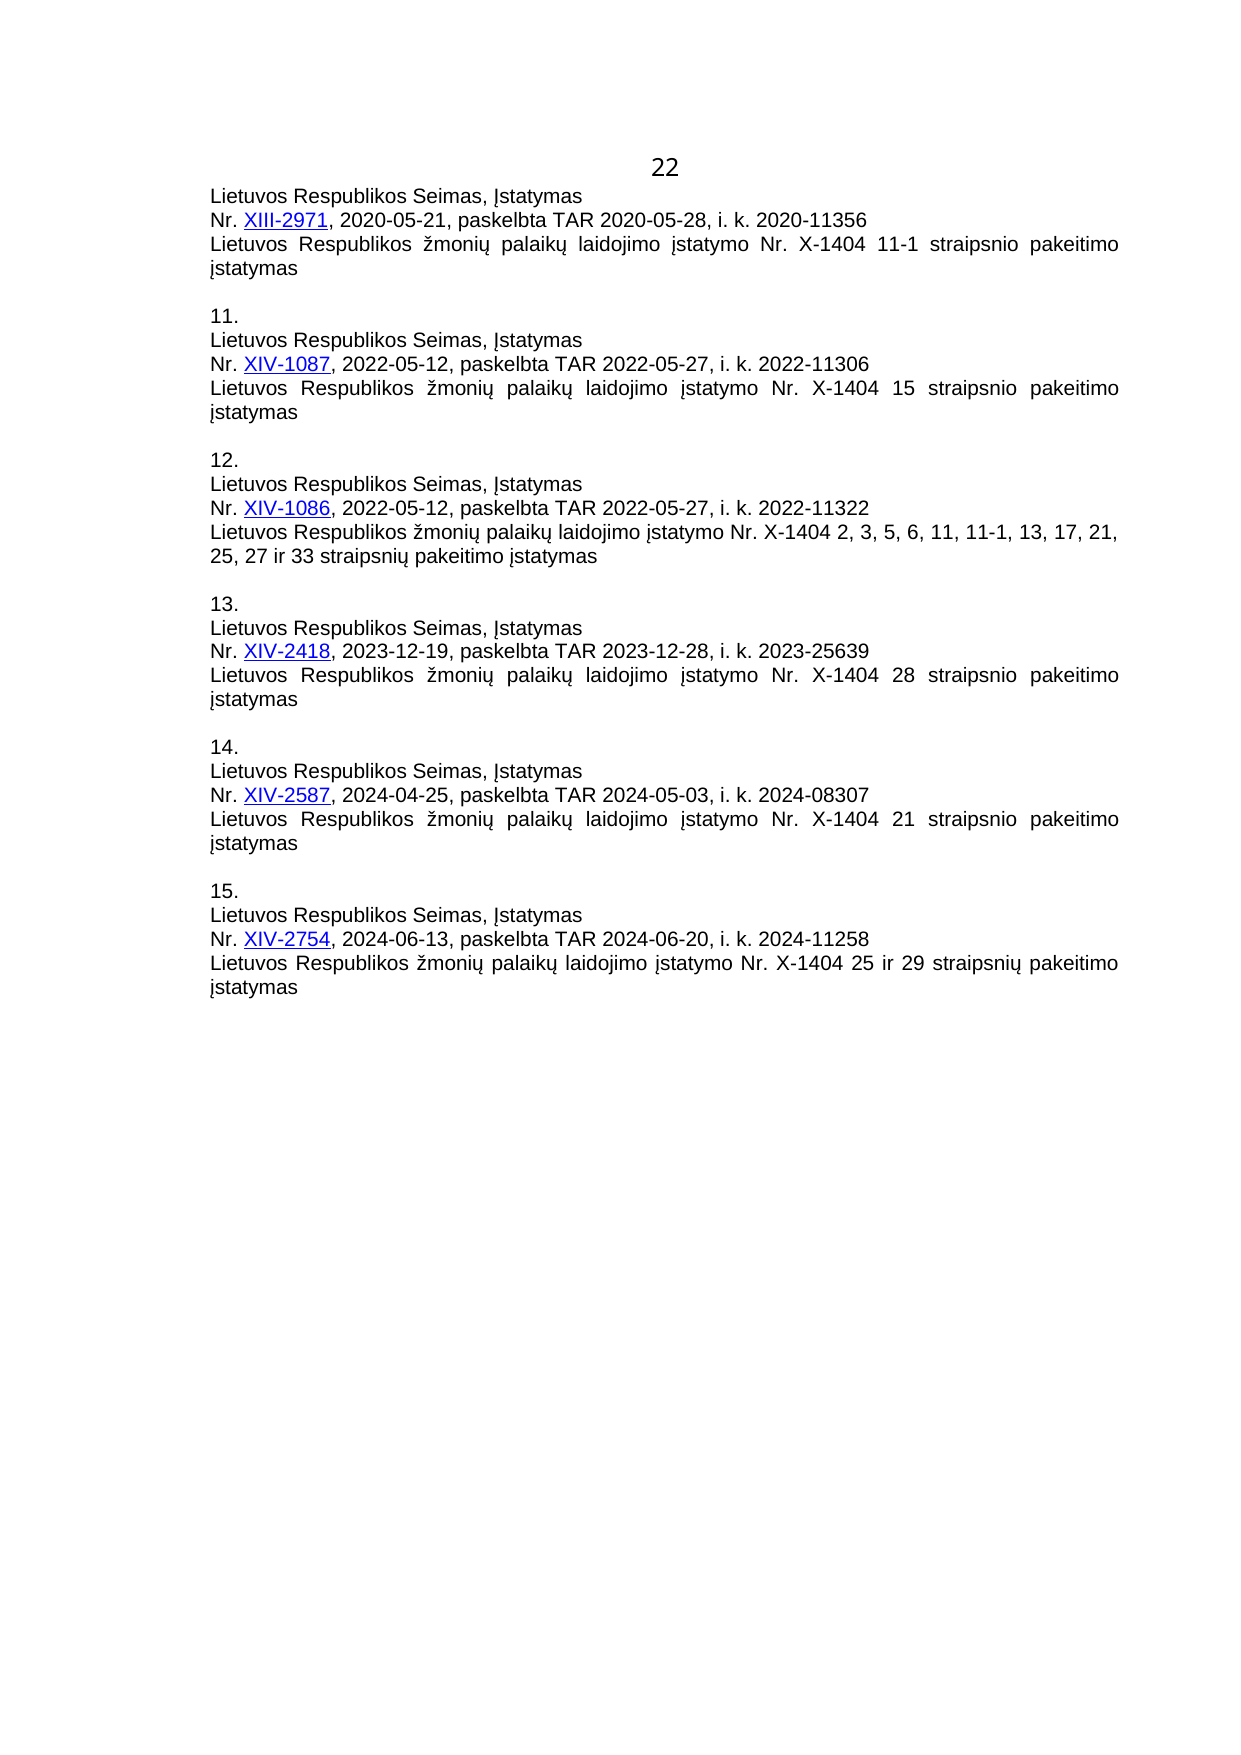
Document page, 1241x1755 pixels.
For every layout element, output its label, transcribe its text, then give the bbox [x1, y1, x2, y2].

text Lietuvos Respublikos žmonių palaikų laidojimo įstatymo Nr. X-1404 21 straipsnio pakeitimo įstatymas [210, 807, 1120, 855]
text Lietuvos Respublikos žmonių palaikų laidojimo įstatymo Nr. X-1404 15 straipsnio pakeitimo įstatymas [210, 376, 1120, 424]
text Lietuvos Respublikos Seimas, Įstatymas [210, 903, 1120, 927]
text Nr. XIV-2418, 2023-12-19, paskelbta TAR 2023-12-28, i. k. 2023-25639 [210, 639, 1120, 663]
text 14. [210, 735, 1120, 759]
text 11. [210, 304, 1120, 328]
text Lietuvos Respublikos žmonių palaikų laidojimo įstatymo Nr. X-1404 11-1 straipsnio pakeitimo įstatymas [210, 232, 1120, 280]
text Lietuvos Respublikos žmonių palaikų laidojimo įstatymo Nr. X-1404 2, 3, 5, 6, 11, 11-1, 13, 17, 21, 25, 27 ir 33 straipsnių pakeitimo įstatymas [210, 519, 1120, 567]
text 15. [210, 879, 1120, 903]
text Nr. XIV-1086, 2022-05-12, paskelbta TAR 2022-05-27, i. k. 2022-11322 [210, 496, 1120, 519]
text Lietuvos Respublikos Seimas, Įstatymas [210, 184, 1120, 208]
text Lietuvos Respublikos žmonių palaikų laidojimo įstatymo Nr. X-1404 25 ir 29 straipsnių pakeitimo įstatymas [210, 951, 1120, 999]
text 13. [210, 591, 1120, 615]
text Nr. XIV-2754, 2024-06-13, paskelbta TAR 2024-06-20, i. k. 2024-11258 [210, 927, 1120, 951]
text Lietuvos Respublikos Seimas, Įstatymas [210, 615, 1120, 639]
text Lietuvos Respublikos Seimas, Įstatymas [210, 472, 1120, 496]
text Nr. XIV-1087, 2022-05-12, paskelbta TAR 2022-05-27, i. k. 2022-11306 [210, 352, 1120, 376]
text Lietuvos Respublikos Seimas, Įstatymas [210, 328, 1120, 352]
text Lietuvos Respublikos Seimas, Įstatymas [210, 759, 1120, 783]
text Nr. XIV-2587, 2024-04-25, paskelbta TAR 2024-05-03, i. k. 2024-08307 [210, 783, 1120, 807]
text Lietuvos Respublikos žmonių palaikų laidojimo įstatymo Nr. X-1404 28 straipsnio pakeitimo įstatymas [210, 663, 1120, 711]
text 12. [210, 448, 1120, 472]
text Nr. XIII-2971, 2020-05-21, paskelbta TAR 2020-05-28, i. k. 2020-11356 [210, 208, 1120, 232]
